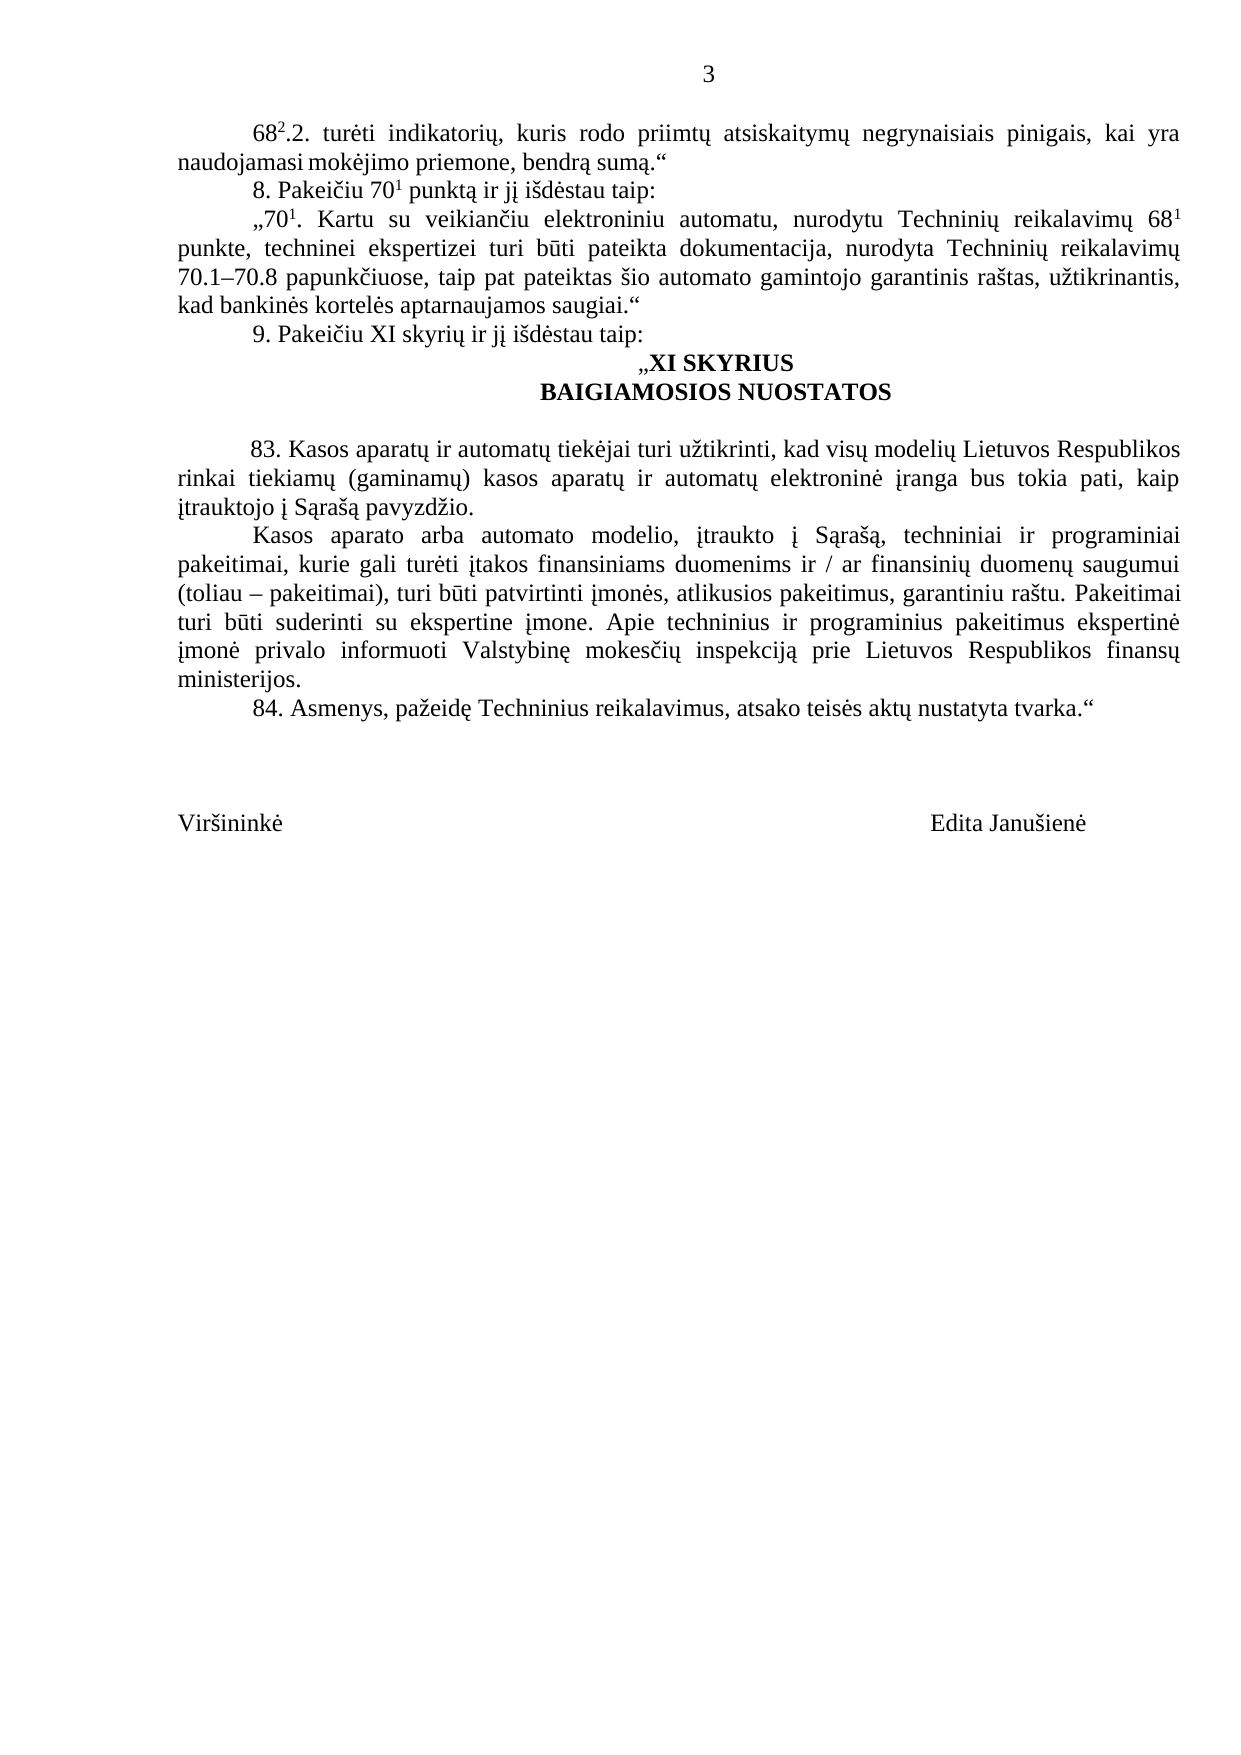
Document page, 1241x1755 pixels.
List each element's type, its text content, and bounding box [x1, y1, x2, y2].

text 84. Asmenys, pažeidę Techninius reikalavimus, atsako teisės aktų nustatyta tvarka.“ [177, 693, 1181, 722]
text 682.2. turėti indikatorių, kuris rodo priimtų atsiskaitymų negrynaisiais pinigais, kai yra naudojamasi mokėjimo priemone, bendrą sumą.“ [177, 118, 1181, 176]
text „701. Kartu su veikiančiu elektroniniu automatu, nurodytu Techninių reikalavimų 681 punkte, techninei ekspertizei turi būti pateikta dokumentacija, nurodyta Techninių reikalavimų 70.1–70.8 papunkčiuose, taip pat pateiktas šio automato gamintojo garantinis raštas, užtikrinantis, kad bankinės kortelės aptarnaujamos saugiai.“ [177, 204, 1181, 319]
text „XI SKYRIUS [177, 348, 1181, 377]
text 8. Pakeičiu 701 punktą ir jį išdėstau taip: [177, 176, 1181, 204]
text 9. Pakeičiu XI skyrių ir jį išdėstau taip: [252, 319, 1181, 348]
text Kasos aparato arba automato modelio, įtraukto į Sąrašą, techniniai ir programiniai pakeitimai, kurie gali turėti įtakos finansiniams duomenims ir / ar finansinių duomenų saugumui (toliau – pakeitimai), turi būti patvirtinti įmonės, atlikusios pakeitimus, garantiniu raštu. Pakeitimai turi būti suderinti su ekspertine įmone. Apie techninius ir programinius pakeitimus ekspertinė įmonė privalo informuoti Valstybinę mokesčių inspekciją prie Lietuvos Respublikos finansų ministerijos. [177, 521, 1181, 693]
text 83. Kasos aparatų ir automatų tiekėjai turi užtikrinti, kad visų modelių Lietuvos Respublikos rinkai tiekiamų (gaminamų) kasos aparatų ir automatų elektroninė įranga bus tokia pati, kaip įtrauktojo į Sąrašą pavyzdžio. [177, 434, 1181, 521]
text BAIGIAMOSIOS NUOSTATOS [177, 377, 1181, 406]
text Viršininkė Edita Janušienė [177, 808, 1181, 837]
